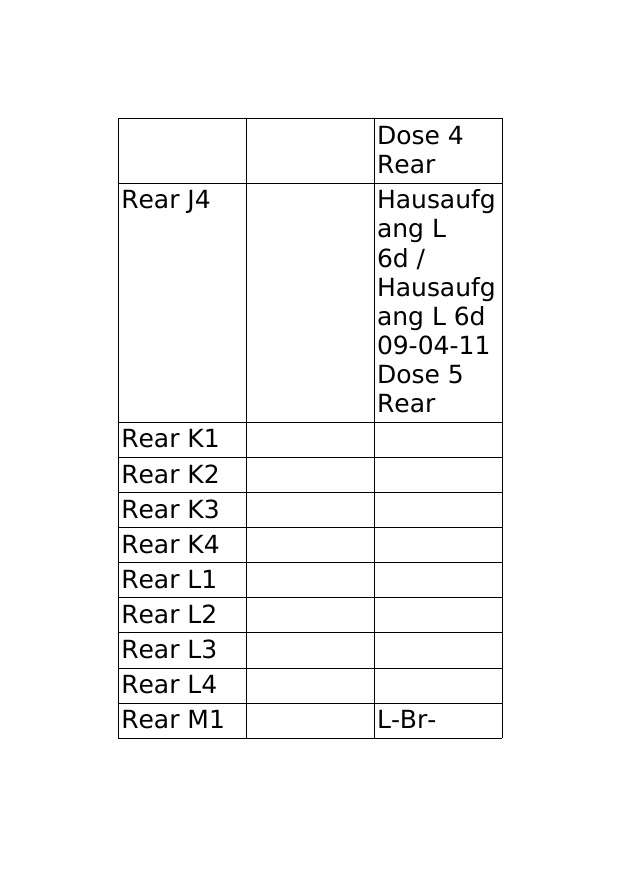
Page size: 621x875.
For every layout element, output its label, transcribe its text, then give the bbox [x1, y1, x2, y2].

table_cell [375, 458, 502, 492]
table_cell [375, 669, 502, 702]
table_cell Dose 4 Rear [375, 119, 502, 182]
table_cell [247, 528, 374, 562]
table_cell Rear L3 [119, 633, 246, 667]
table_cell Rear L2 [119, 598, 246, 632]
table_cell [375, 633, 502, 667]
table_cell [375, 528, 502, 562]
table_cell L-Br- [375, 704, 502, 738]
table_cell [247, 598, 374, 632]
table_cell Hausaufgang L 6d / Hausaufgang L 6d 09-04-11 Dose 5 Rear [375, 184, 502, 422]
table_cell Rear L1 [119, 563, 246, 597]
table_cell Rear K3 [119, 493, 246, 527]
table_cell [247, 704, 374, 738]
table_cell [375, 563, 502, 597]
table_cell [247, 423, 374, 457]
table_cell [247, 184, 374, 422]
table_cell [247, 493, 374, 527]
table_cell [247, 669, 374, 702]
table_cell [119, 119, 246, 182]
table_cell [247, 563, 374, 597]
table_cell Rear K2 [119, 458, 246, 492]
table_cell Rear K4 [119, 528, 246, 562]
table_cell [247, 458, 374, 492]
table_cell Rear M1 [119, 704, 246, 738]
table_cell [375, 598, 502, 632]
table_cell Rear J4 [119, 184, 246, 422]
table_cell [247, 633, 374, 667]
table_cell [375, 423, 502, 457]
table_cell Rear L4 [119, 669, 246, 702]
table_cell Rear K1 [119, 423, 246, 457]
table_cell [247, 119, 374, 182]
table_cell [375, 493, 502, 527]
